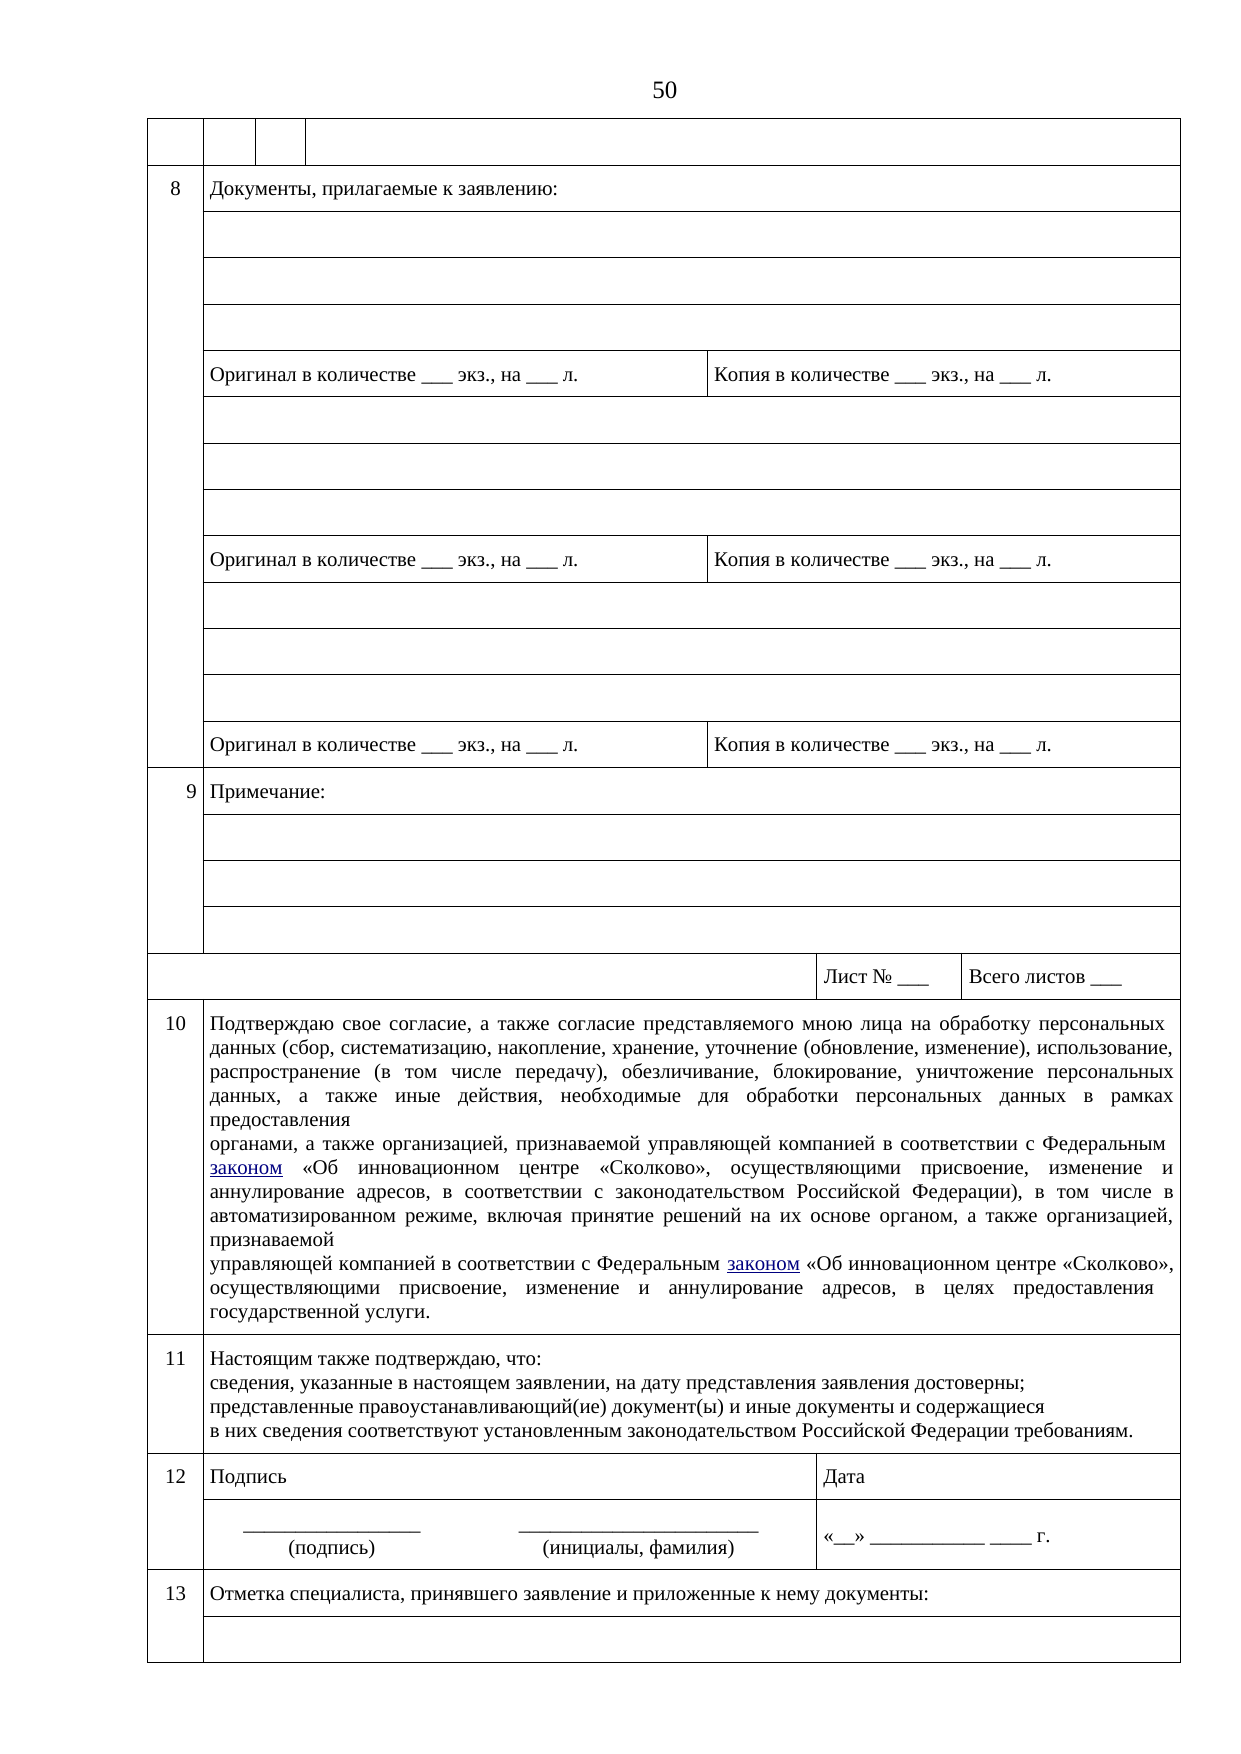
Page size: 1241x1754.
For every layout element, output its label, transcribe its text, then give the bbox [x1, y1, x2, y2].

table_cell Всего листов ___ [962, 954, 1180, 999]
table_cell [204, 583, 1180, 628]
table_cell [306, 119, 1180, 164]
table_cell _______________________ (инициалы, фамилия) [460, 1500, 816, 1569]
table_cell [256, 119, 305, 164]
table_cell 8 [148, 166, 203, 767]
table_cell 10 [148, 1000, 203, 1334]
table_cell Подпись [204, 1454, 816, 1499]
table_cell [204, 861, 1180, 906]
table_cell 12 [148, 1454, 203, 1569]
table_cell Настоящим также подтверждаю, что: сведения, указанные в настоящем заявлении, на дату представления заявления достоверны; представленные правоустанавливающий(ие) документ(ы) и иные документы и содержащиеся в них сведения соответствуют установленным законодательством Российской Федерации требованиям. [204, 1335, 1180, 1452]
table_cell [204, 815, 1180, 860]
table_cell [204, 305, 1180, 350]
table_cell Подтверждаю свое согласие, а также согласие представляемого мною лица на обработку персональных данных (сбор, систематизацию, накопление, хранение, уточнение (обновление, изменение), использование, распространение (в том числе передачу), обезличивание, блокирование, уничтожение персональных данных, а также иные действия, необходимые для обработки персональных данных в рамках предоставления органами, а также организацией, признаваемой управляющей компанией в соответствии с Федеральным законом «Об инновационном центре «Сколково», осуществляющими присвоение, изменение и аннулирование адресов, в соответствии с законодательством Российской Федерации), в том числе в автоматизированном режиме, включая принятие решений на их основе органом, а также организацией, признаваемой управляющей компанией в соответствии с Федеральным законом «Об инновационном центре «Сколково», осуществляющими присвоение, изменение и аннулирование адресов, в целях предоставления государственной услуги. [204, 1000, 1180, 1334]
table_cell Копия в количестве ___ экз., на ___ л. [708, 351, 1180, 396]
table_cell Лист № ___ [817, 954, 961, 999]
table_cell [204, 444, 1180, 489]
table_cell [204, 1617, 1180, 1662]
table_cell «__» ___________ ____ г. [817, 1500, 1180, 1569]
table_cell [204, 907, 1180, 952]
table_cell Примечание: [204, 768, 1180, 813]
table_cell 9 [148, 768, 203, 952]
table_cell [204, 675, 1180, 721]
table_cell [204, 490, 1180, 535]
table_cell [148, 119, 203, 164]
table_cell [204, 629, 1180, 674]
table_cell Оригинал в количестве ___ экз., на ___ л. [204, 722, 707, 767]
table_cell Документы, прилагаемые к заявлению: [204, 166, 1180, 211]
table_cell Копия в количестве ___ экз., на ___ л. [708, 722, 1180, 767]
table_cell Оригинал в количестве ___ экз., на ___ л. [204, 351, 707, 396]
table_cell _________________ (подпись) [204, 1500, 460, 1569]
table_cell 13 [148, 1570, 203, 1662]
table_cell [204, 212, 1180, 257]
table_cell [148, 954, 816, 999]
table_cell Оригинал в количестве ___ экз., на ___ л. [204, 536, 707, 582]
table_cell [204, 119, 255, 164]
table_cell Дата [817, 1454, 1180, 1499]
table_cell Копия в количестве ___ экз., на ___ л. [708, 536, 1180, 582]
table_cell [204, 258, 1180, 303]
table_cell [204, 397, 1180, 443]
table_cell 11 [148, 1335, 203, 1452]
table_cell Отметка специалиста, принявшего заявление и приложенные к нему документы: [204, 1570, 1180, 1616]
